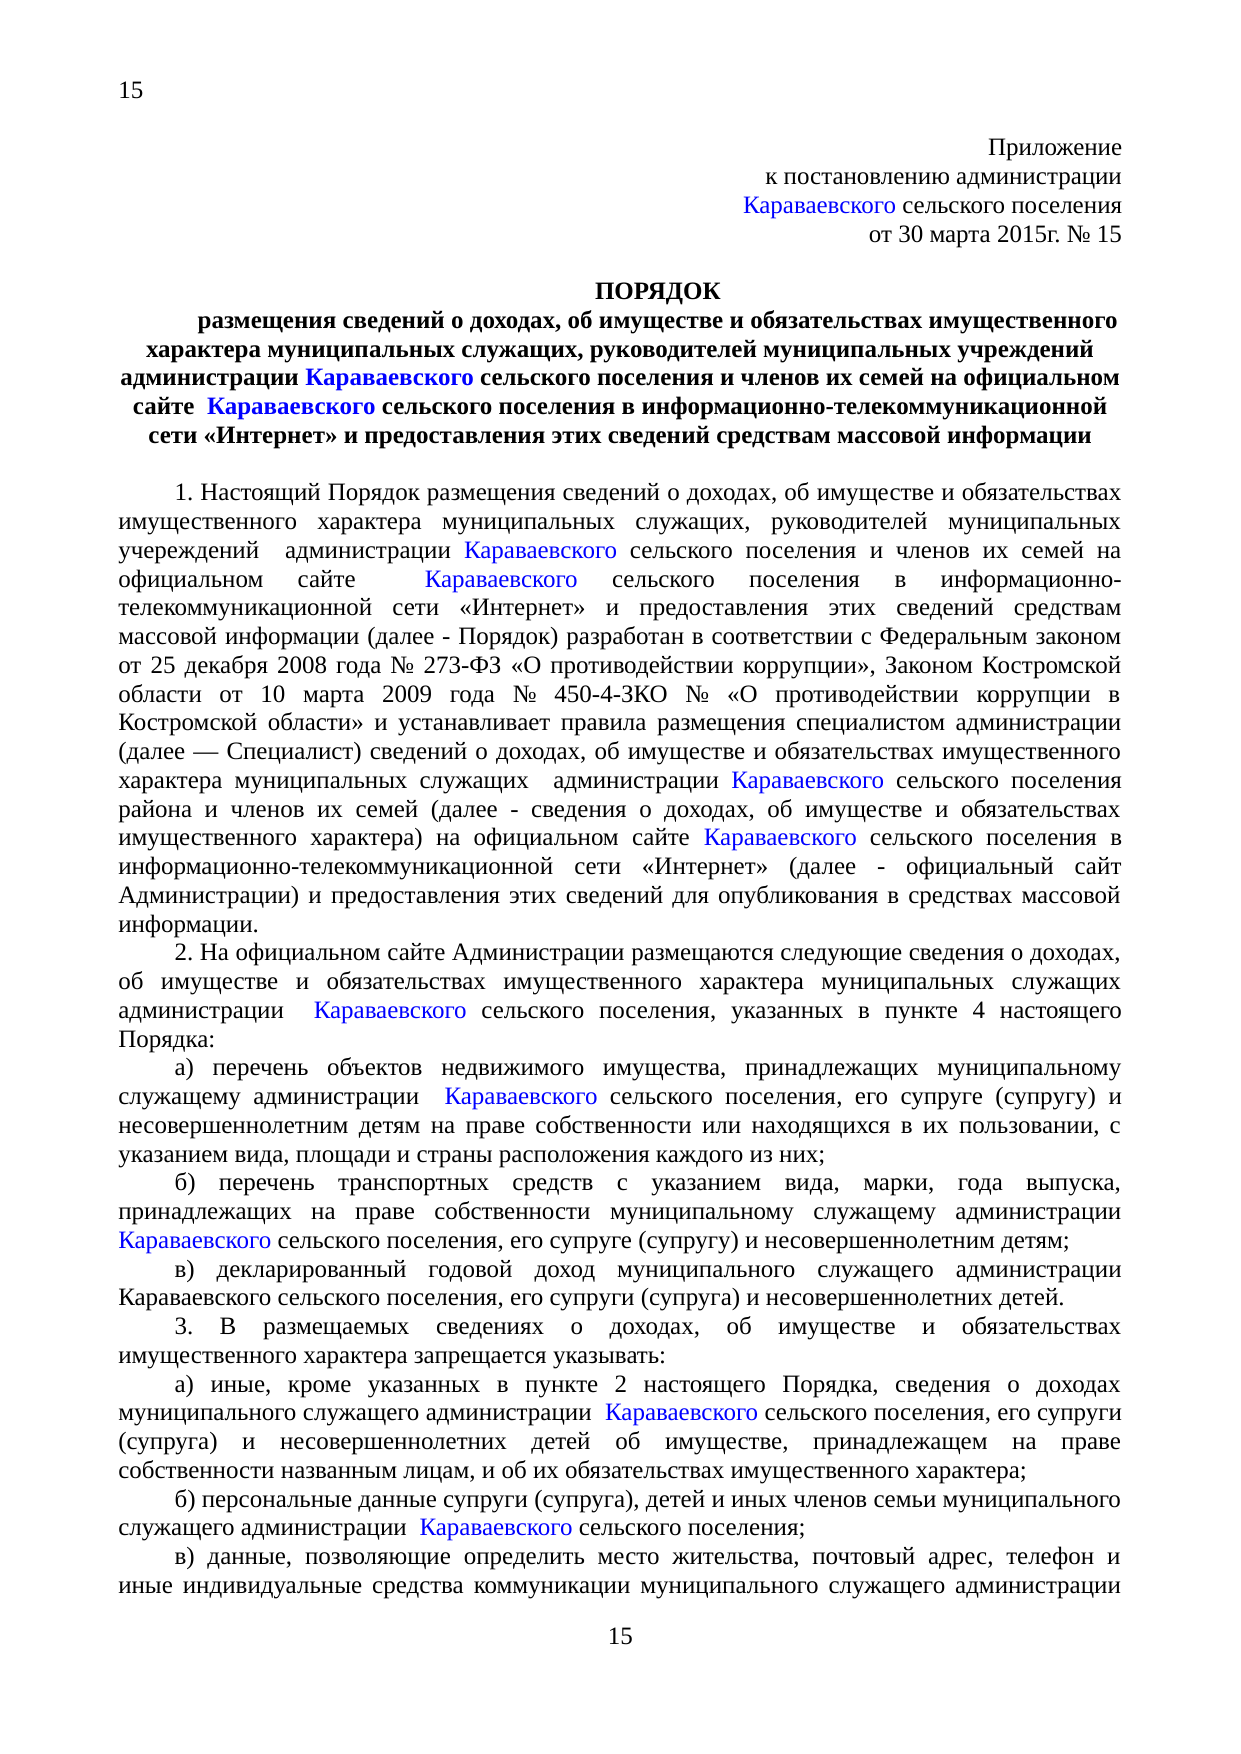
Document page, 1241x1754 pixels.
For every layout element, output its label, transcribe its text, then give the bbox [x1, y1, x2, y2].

text а) иные, кроме указанных в пункте 2 настоящего Порядка, сведения о доходах муниципального служащего администрации Караваевского сельского поселения, его супруги (супруга) и несовершеннолетних детей об имуществе, принадлежащем на праве собственности названным лицам, и об их обязательствах имущественного характера; [118, 1369, 1122, 1484]
text 2. На официальном сайте Администрации размещаются следующие сведения о доходах, об имуществе и обязательствах имущественного характера муниципальных служащих администрации Караваевского сельского поселения, указанных в пункте 4 настоящего Порядка: [118, 937, 1122, 1052]
text б) персональные данные супруги (супруга), детей и иных членов семьи муниципального служащего администрации Караваевского сельского поселения; [118, 1484, 1122, 1541]
text к постановлению администрации [118, 161, 1122, 190]
text Приложение [118, 132, 1122, 161]
text от 30 марта 2015г. № 15 [118, 219, 1122, 247]
text ПОРЯДОК [118, 276, 1122, 305]
text размещения сведений о доходах, об имуществе и обязательствах имущественного характера муниципальных служащих, руководителей муниципальных учреждений администрации Караваевского сельского поселения и членов их семей на официальном сайте Караваевского сельского поселения в информационно-телекоммуникационной сети «Интернет» и предоставления этих сведений средствам массовой информации [118, 305, 1122, 449]
text Караваевского сельского поселения [118, 190, 1122, 219]
text б) перечень транспортных средств с указанием вида, марки, года выпуска, принадлежащих на праве собственности муниципальному служащему администрации Караваевского сельского поселения, его супруге (супругу) и несовершеннолетним детям; [118, 1167, 1122, 1254]
text в) декларированный годовой доход муниципального служащего администрации Караваевского сельского поселения, его супруги (супруга) и несовершеннолетних детей. [118, 1254, 1122, 1311]
text 3. В размещаемых сведениях о доходах, об имуществе и обязательствах имущественного характера запрещается указывать: [118, 1311, 1122, 1369]
text 1. Настоящий Порядок размещения сведений о доходах, об имуществе и обязательствах имущественного характера муниципальных служащих, руководителей муниципальных учереждений администрации Караваевского сельского поселения и членов их семей на официальном сайте Караваевского сельского поселения в информационно-телекоммуникационной сети «Интернет» и предоставления этих сведений средствам массовой информации (далее - Порядок) разработан в соответствии с Федеральным законом от 25 декабря 2008 года № 273-ФЗ «О противодействии коррупции», Законом Костромской области от 10 марта 2009 года № 450-4-ЗКО № «О противодействии коррупции в Костромской области» и устанавливает правила размещения специалистом администрации (далее — Специалист) сведений о доходах, об имуществе и обязательствах имущественного характера муниципальных служащих администрации Караваевского сельского поселения района и членов их семей (далее - сведения о доходах, об имуществе и обязательствах имущественного характера) на официальном сайте Караваевского сельского поселения в информационно-телекоммуникационной сети «Интернет» (далее - официальный сайт Администрации) и предоставления этих сведений для опубликования в средствах массовой информации. [118, 477, 1122, 937]
text а) перечень объектов недвижимого имущества, принадлежащих муниципальному служащему администрации Караваевского сельского поселения, его супруге (супругу) и несовершеннолетним детям на праве собственности или находящихся в их пользовании, с указанием вида, площади и страны расположения каждого из них; [118, 1052, 1122, 1167]
text в) данные, позволяющие определить место жительства, почтовый адрес, телефон и иные индивидуальные средства коммуникации муниципального служащего администрации [118, 1541, 1122, 1599]
